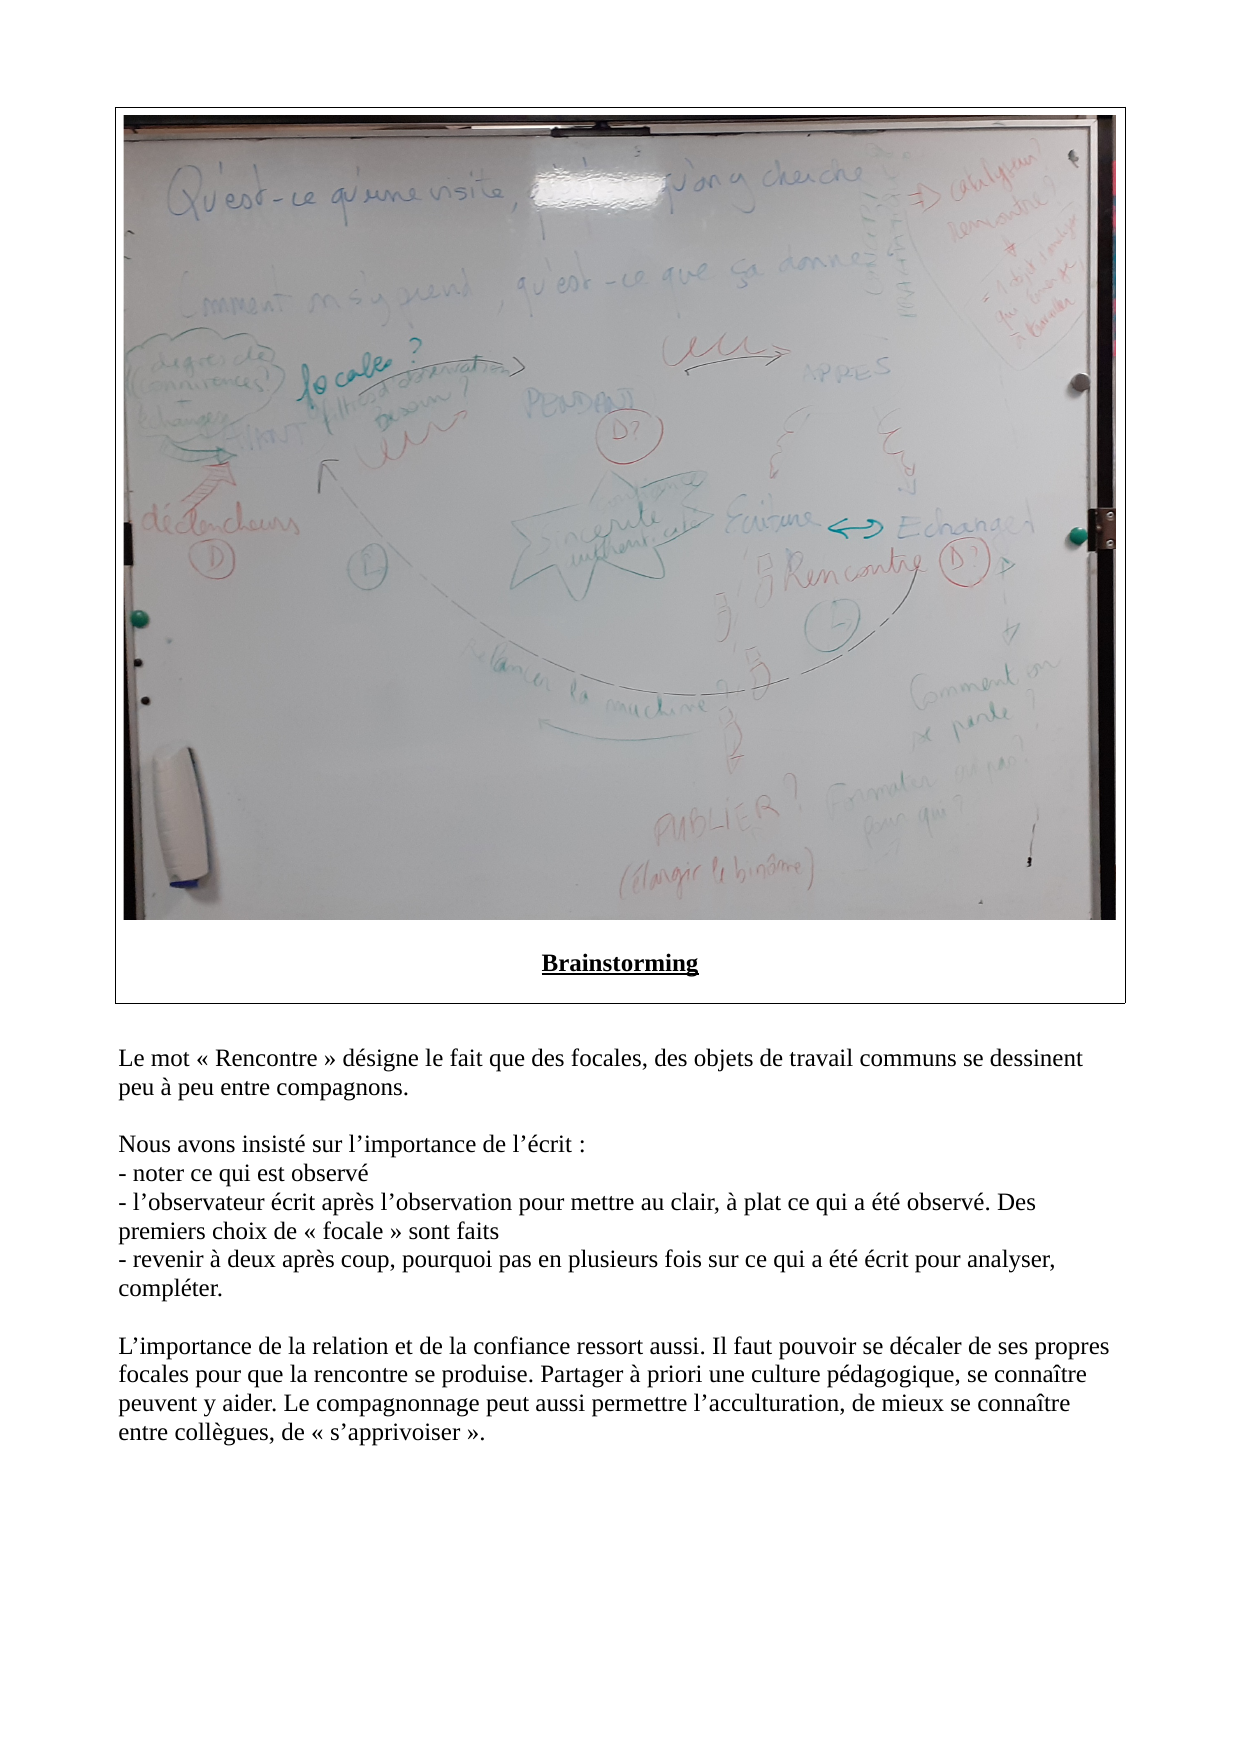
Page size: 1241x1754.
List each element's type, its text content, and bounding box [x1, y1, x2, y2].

text - revenir à deux après coup, pourquoi pas en plusieurs fois sur ce qui a été écrit pour analyser, compléter. [118, 1244, 1122, 1302]
text Le mot « Rencontre » désigne le fait que des focales, des objets de travail communs se dessinent peu à peu entre compagnons. [118, 1043, 1122, 1101]
text Brainstorming [124, 948, 1116, 977]
text L’importance de la relation et de la confiance ressort aussi. Il faut pouvoir se décaler de ses propres focales pour que la rencontre se produise. Partager à priori une culture pédagogique, se connaître peuvent y aider. Le compagnonnage peut aussi permettre l’acculturation, de mieux se connaître entre collègues, de « s’apprivoiser ». [118, 1331, 1122, 1446]
text - noter ce qui est observé [118, 1158, 1122, 1187]
text - l’observateur écrit après l’observation pour mettre au clair, à plat ce qui a été observé. Des premiers choix de « focale » sont faits [118, 1187, 1122, 1244]
text Nous avons insisté sur l’importance de l’écrit : [118, 1129, 1122, 1158]
